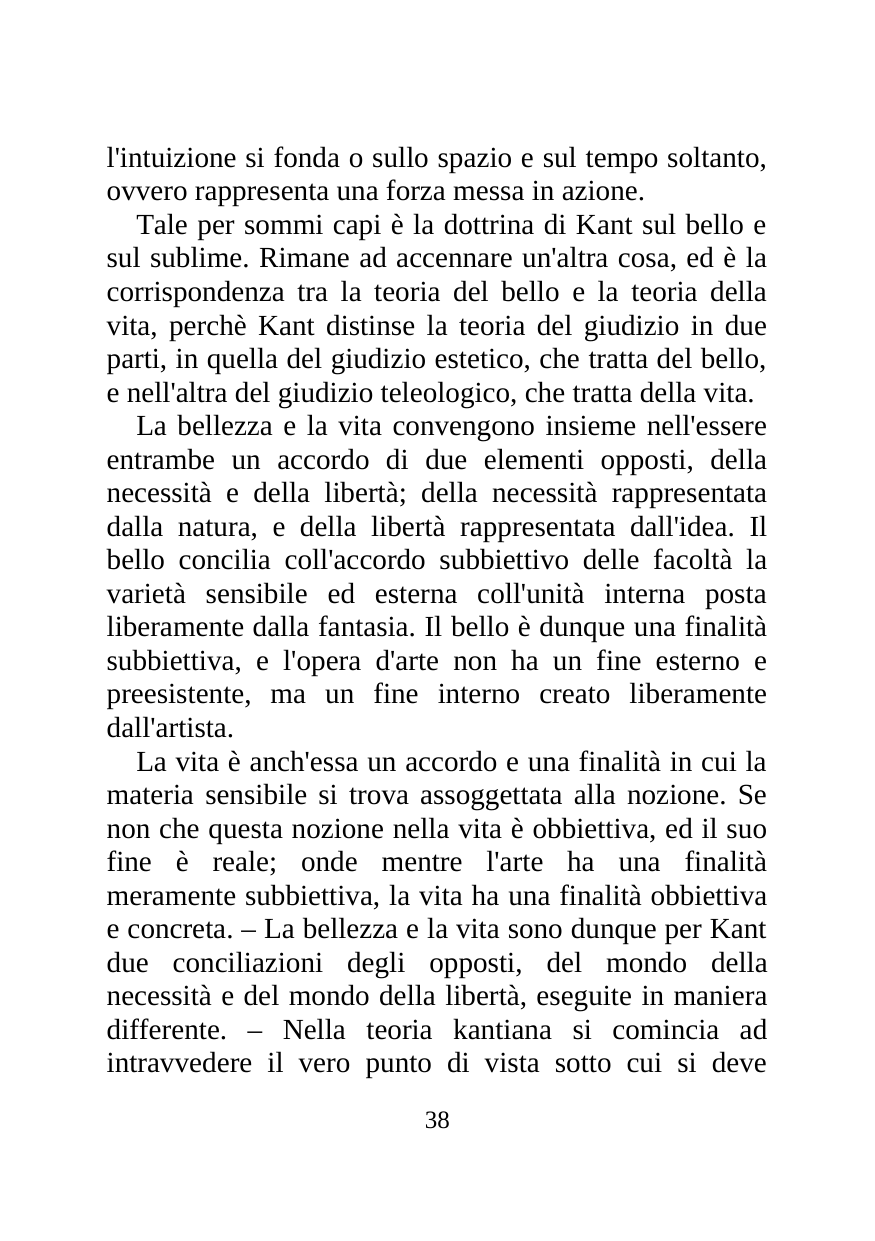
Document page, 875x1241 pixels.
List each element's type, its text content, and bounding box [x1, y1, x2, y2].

text La vita è anch'essa un accordo e una finalità in cui la materia sensibile si trova assoggettata alla nozione. Se non che questa nozione nella vita è obbiettiva, ed il suo fine è reale; onde mentre l'arte ha una finalità meramente subbiettiva, la vita ha una finalità obbiettiva e concreta. – La bellezza e la vita sono dunque per Kant due conciliazioni degli opposti, del mondo della necessità e del mondo della libertà, eseguite in maniera differente. – Nella teoria kantiana si comincia ad intravvedere il vero punto di vista sotto cui si deve [106, 744, 768, 1079]
text Tale per sommi capi è la dottrina di Kant sul bello e sul sublime. Rimane ad accennare un'altra cosa, ed è la corrispondenza tra la teoria del bello e la teoria della vita, perchè Kant distinse la teoria del giudizio in due parti, in quella del giudizio estetico, che tratta del bello, e nell'altra del giudizio teleologico, che tratta della vita. [106, 207, 768, 408]
text La bellezza e la vita convengono insieme nell'essere entrambe un accordo di due elementi opposti, della necessità e della libertà; della necessità rappresentata dalla natura, e della libertà rappresentata dall'idea. Il bello concilia coll'accordo subbiettivo delle facoltà la varietà sensibile ed esterna coll'unità interna posta liberamente dalla fantasia. Il bello è dunque una finalità subbiettiva, e l'opera d'arte non ha un fine esterno e preesistente, ma un fine interno creato liberamente dall'artista. [106, 408, 768, 744]
text l'intuizione si fonda o sullo spazio e sul tempo soltanto, ovvero rappresenta una forza messa in azione. [106, 140, 768, 207]
